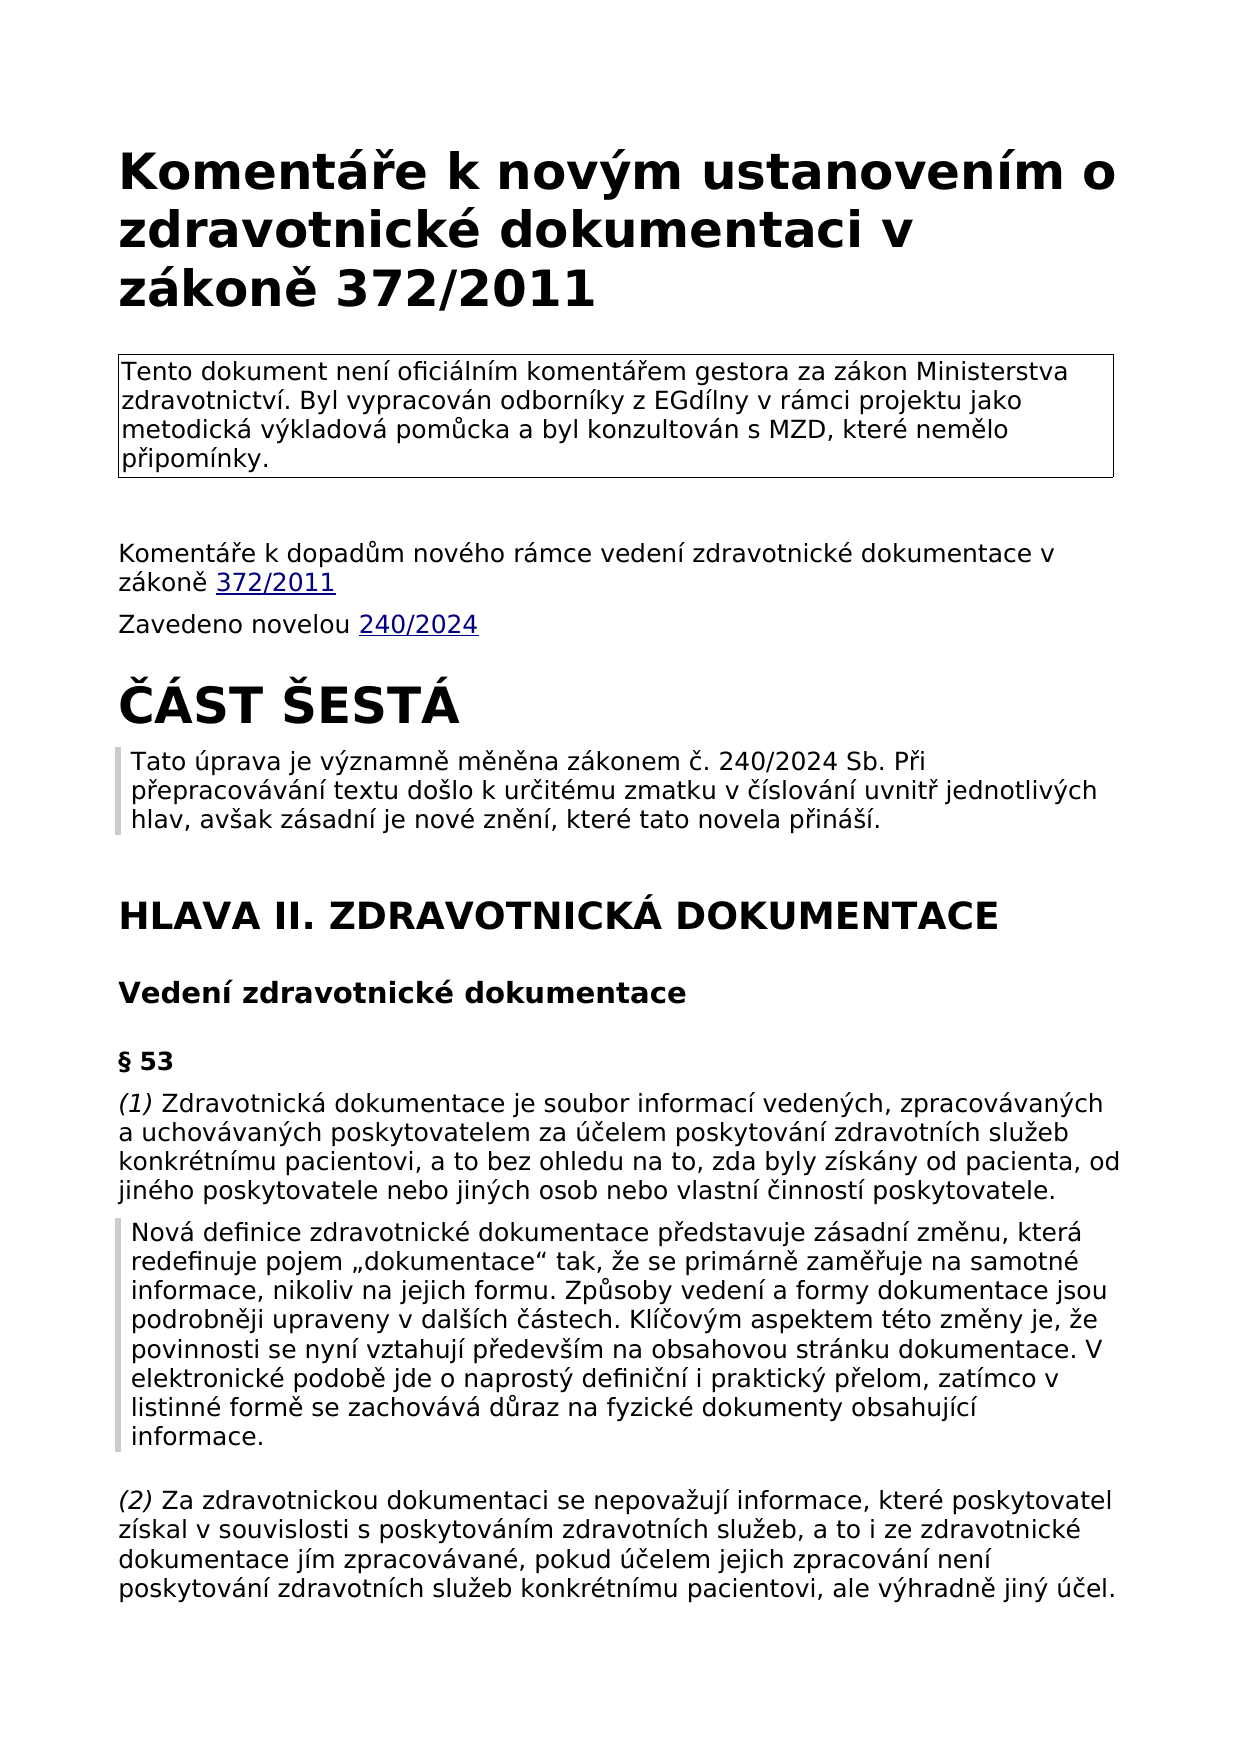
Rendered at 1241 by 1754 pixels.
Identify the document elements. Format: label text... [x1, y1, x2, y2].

text Zavedeno novelou 240/2024 [118, 610, 1122, 639]
text (1) Zdravotnická dokumentace je soubor informací vedených, zpracovávaných a uchovávaných poskytovatelem za účelem poskytování zdravotních služeb konkrétnímu pacientovi, a to bez ohledu na to, zda byly získány od pacienta, od jiného poskytovatele nebo jiných osob nebo vlastní činností poskytovatele. [118, 1089, 1122, 1206]
table_header Nová definice zdravotnické dokumentace představuje zásadní změnu, která redefinuje pojem „dokumentace“ tak, že se primárně zaměřuje na samotné informace, nikoliv na jejich formu. Způsoby vedení a formy dokumentace jsou podrobněji upraveny v dalších částech. Klíčovým aspektem této změny je, že povinnosti se nyní vztahují především na obsahovou stránku dokumentace. V elektronické podobě jde o naprostý definiční i praktický přelom, zatímco v listinné formě se zachovává důraz na fyzické dokumenty obsahující informace. [121, 1218, 1122, 1452]
subtitle Vedení zdravotnické dokumentace [118, 976, 1122, 1010]
subtitle § 53 [118, 1047, 1122, 1077]
table_header Tato úprava je významně měněna zákonem č. 240/2024 Sb. Při přepracovávání textu došlo k určitému zmatku v číslování uvnitř jednotlivých hlav, avšak zásadní je nové znění, které tato novela přináší. [121, 747, 1122, 835]
text Komentáře k dopadům nového rámce vedení zdravotnické dokumentace v zákoně 372/2011 [118, 539, 1122, 597]
text (2) Za zdravotnickou dokumentaci se nepovažují informace, které poskytovatel získal v souvislosti s poskytováním zdravotních služeb, a to i ze zdravotnické dokumentace jím zpracovávané, pokud účelem jejich zpracování není poskytování zdravotních služeb konkrétnímu pacientovi, ale výhradně jiný účel. [118, 1487, 1122, 1603]
subtitle HLAVA II. ZDRAVOTNICKÁ DOKUMENTACE [118, 895, 1122, 938]
table_header Tento dokument není oficiálním komentářem gestora za zákon Ministerstva zdravotnictví. Byl vypracován odborníky z EGdílny v rámci projektu jako metodická výkladová pomůcka a byl konzultován s MZD, které nemělo připomínky. [119, 355, 1113, 477]
subtitle ČÁST ŠESTÁ [118, 677, 1122, 735]
subtitle Komentáře k novým ustanovením o zdravotnické dokumentaci v zákoně 372/2011 [118, 143, 1122, 318]
